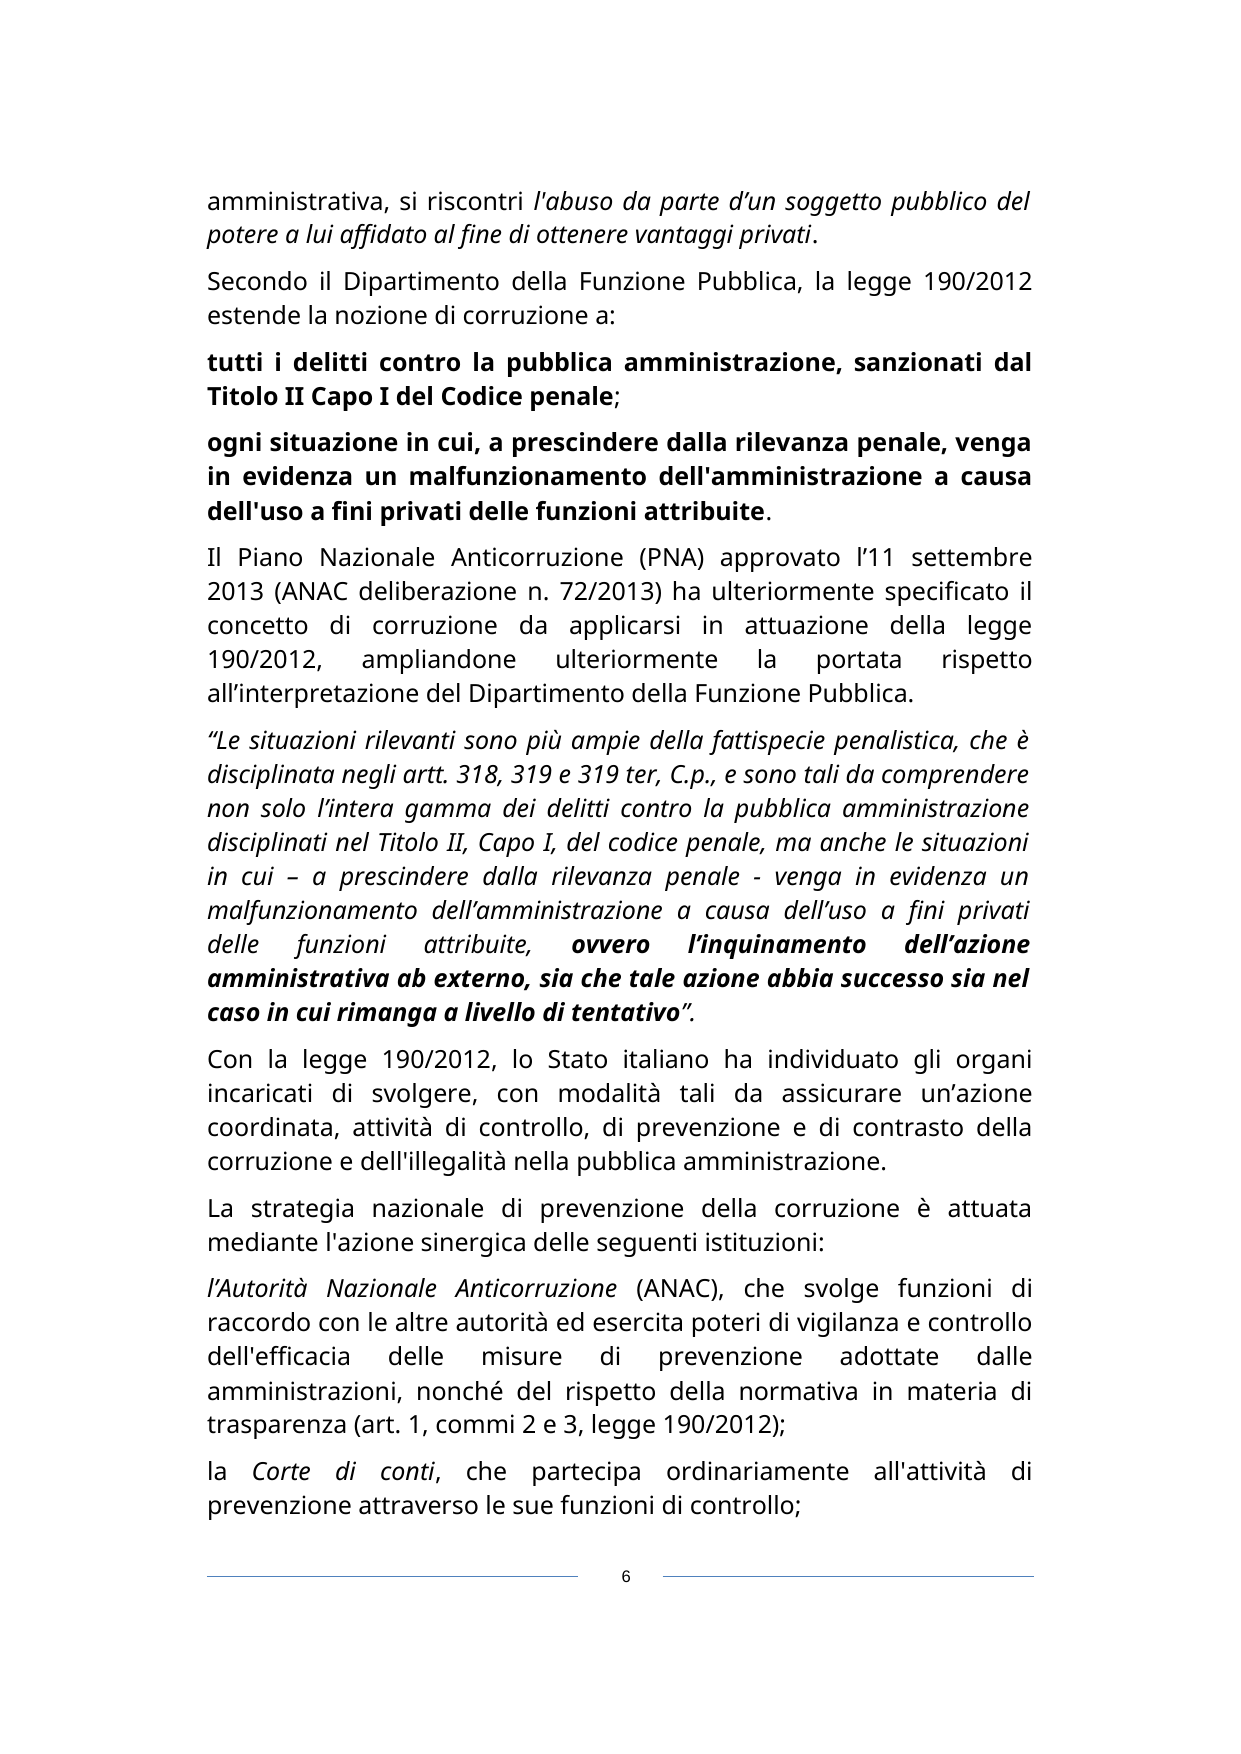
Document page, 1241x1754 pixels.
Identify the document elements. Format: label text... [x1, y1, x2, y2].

text Secondo il Dipartimento della Funzione Pubblica, la legge 190/2012 estende la nozione di corruzione a: [207, 264, 1033, 332]
text tutti i delitti contro la pubblica amministrazione, sanzionati dal Titolo II Capo I del Codice penale; [207, 344, 1033, 412]
text Il Piano Nazionale Anticorruzione (PNA) approvato l’11 settembre 2013 (ANAC deliberazione n. 72/2013) ha ulteriormente specificato il concetto di corruzione da applicarsi in attuazione della legge 190/2012, ampliandone ulteriormente la portata rispetto all’interpretazione del Dipartimento della Funzione Pubblica. [207, 540, 1033, 710]
text Con la legge 190/2012, lo Stato italiano ha individuato gli organi incaricati di svolgere, con modalità tali da assicurare un’azione coordinata, attività di controllo, di prevenzione e di contrasto della corruzione e dell'illegalità nella pubblica amministrazione. [207, 1042, 1033, 1178]
text La strategia nazionale di prevenzione della corruzione è attuata mediante l'azione sinergica delle seguenti istituzioni: [207, 1190, 1033, 1258]
text l’Autorità Nazionale Anticorruzione (ANAC), che svolge funzioni di raccordo con le altre autorità ed esercita poteri di vigilanza e controllo dell'efficacia delle misure di prevenzione adottate dalle amministrazioni, nonché del rispetto della normativa in materia di trasparenza (art. 1, commi 2 e 3, legge 190/2012); [207, 1271, 1033, 1441]
text “Le situazioni rilevanti sono più ampie della fattispecie penalistica, che è disciplinata negli artt. 318, 319 e 319 ter, C.p., e sono tali da comprendere non solo l’intera gamma dei delitti contro la pubblica amministrazione disciplinati nel Titolo II, Capo I, del codice penale, ma anche le situazioni in cui – a prescindere dalla rilevanza penale - venga in evidenza un malfunzionamento dell’amministrazione a causa dell’uso a fini privati delle funzioni attribuite, ovvero l’inquinamento dell’azione amministrativa ab externo, sia che tale azione abbia successo sia nel caso in cui rimanga a livello di tentativo”. [207, 722, 1033, 1029]
text amministrativa, si riscontri l'abuso da parte d’un soggetto pubblico del potere a lui affidato al fine di ottenere vantaggi privati. [207, 183, 1033, 251]
text la Corte di conti, che partecipa ordinariamente all'attività di prevenzione attraverso le sue funzioni di controllo; [207, 1454, 1033, 1522]
text ogni situazione in cui, a prescindere dalla rilevanza penale, venga in evidenza un malfunzionamento dell'amministrazione a causa dell'uso a fini privati delle funzioni attribuite. [207, 425, 1033, 527]
